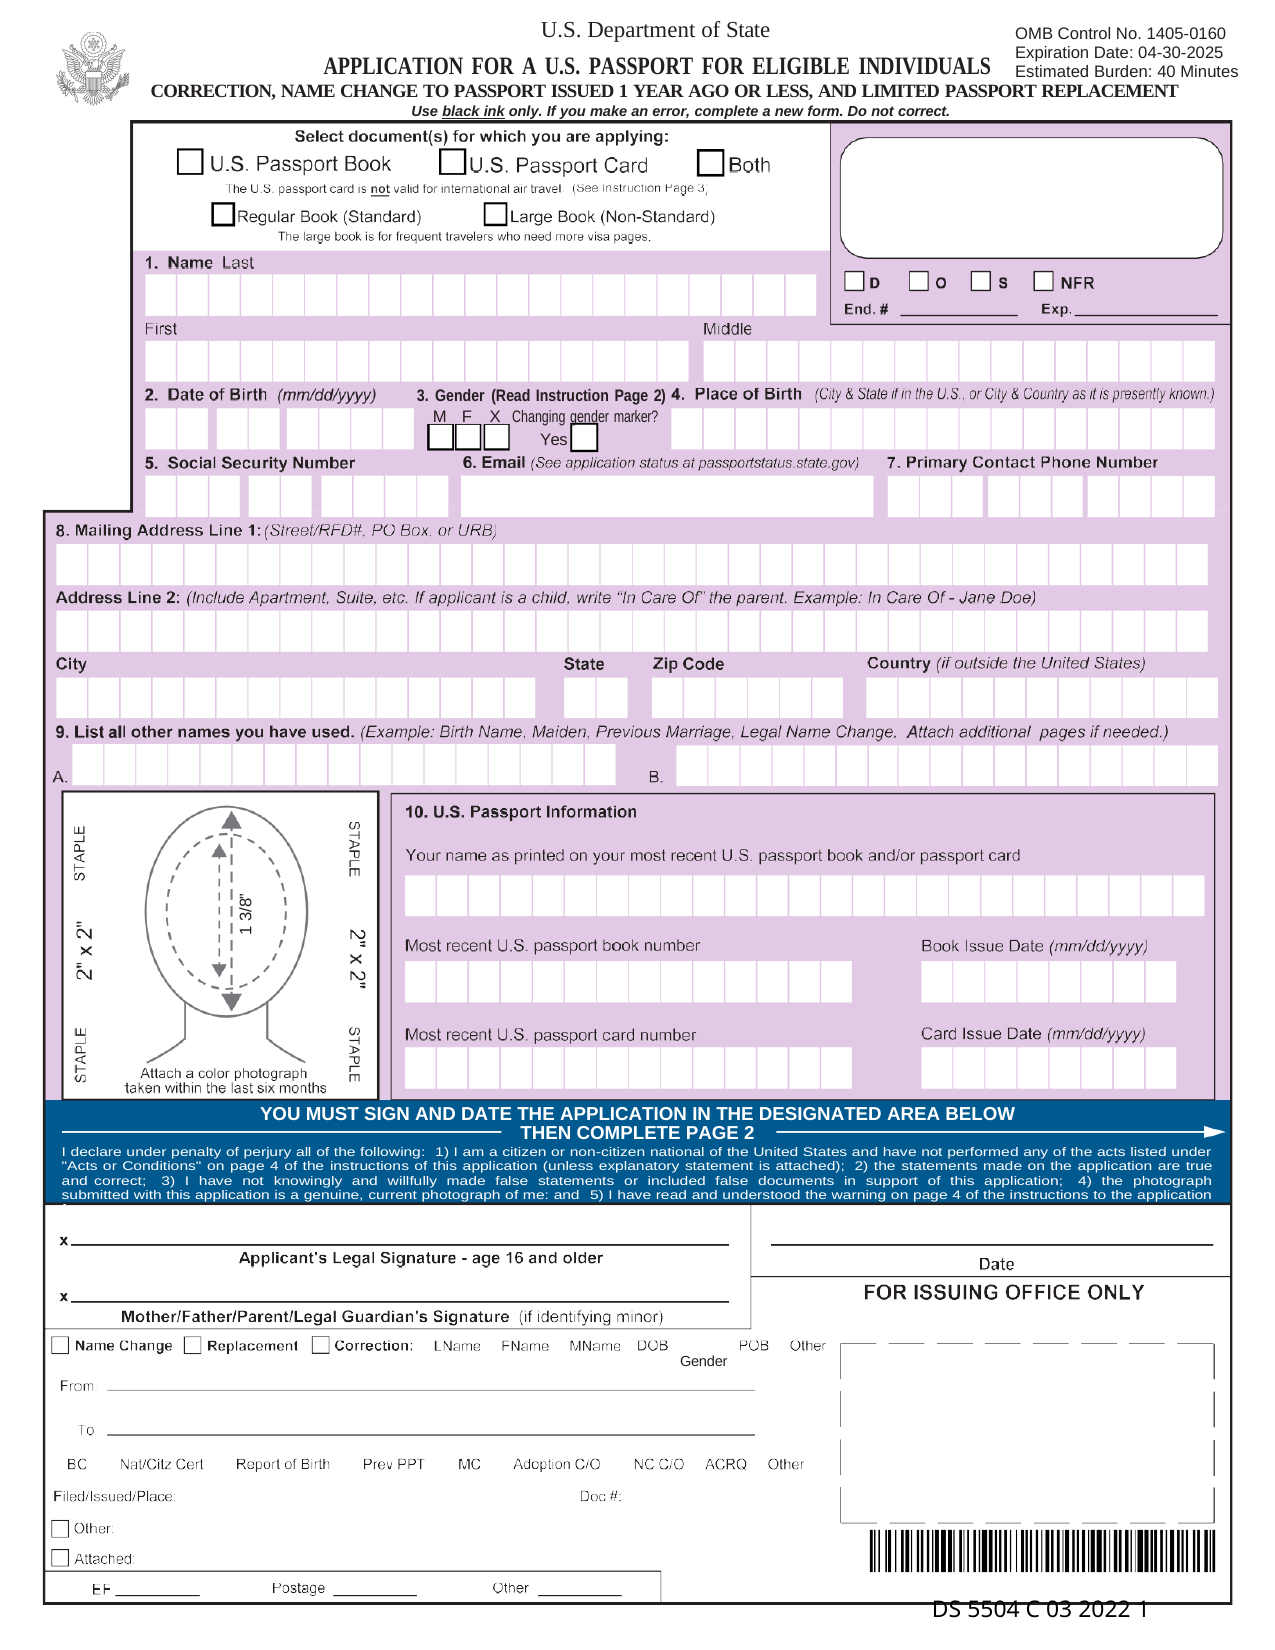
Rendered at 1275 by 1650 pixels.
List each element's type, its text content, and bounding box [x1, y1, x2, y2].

subtitle YOU MUST SIGN AND DATE THE APPLICATION IN THE DESIGNATED AREA BELOW THEN COMPLETE PAGE 2 [260, 1106, 1059, 1143]
picture [56, 32, 130, 106]
subtitle CORRECTION, NAME CHANGE TO PASSPORT ISSUED 1 YEAR AGO OR LESS, AND LIMITED PASSPORT REPLACEMENT [150, 81, 1269, 102]
text Gender [138, 1353, 1269, 1370]
text OMB Control No. 1405-0160 Expiration Date: 04-30-2025 Estimated Burden: 40 Minutes [1015, 24, 1239, 81]
text Changing gender marker? [512, 407, 1269, 426]
subtitle 3. Gender (Read Instruction Page 2) [417, 387, 1269, 406]
text 1 3/8” [236, 892, 255, 937]
subtitle DS 5504 C 03 2022 1 [6, 1593, 1151, 1624]
text M F X [6, 407, 501, 426]
text I declare under penalty of perjury all of the following: 1) I am a citizen or non-citizen national of the United States and have not performed any of the acts listed under "Acts or Conditions" on page 4 of the instructions of this application (unless explanatory statement is attached); 2) the statements made on the application are true and correct; 3) I have not knowingly and willfully made false statements or included false documents in support of this application; 4) the photograph submitted with this application is a genuine, current photograph of me: and 5) I have read and understood the warning on page 4 of the instructions to the application form. [61, 1145, 1214, 1217]
text Use black ink only. If you make an error, complete a new form. Do not correct. [411, 103, 1269, 120]
text Yes [540, 430, 1269, 449]
picture [42, 120, 1233, 1605]
text U.S. Department of State [541, 16, 1002, 42]
subtitle APPLICATION FOR A U.S. PASSPORT FOR ELIGIBLE INDIVIDUALS [323, 51, 1002, 80]
